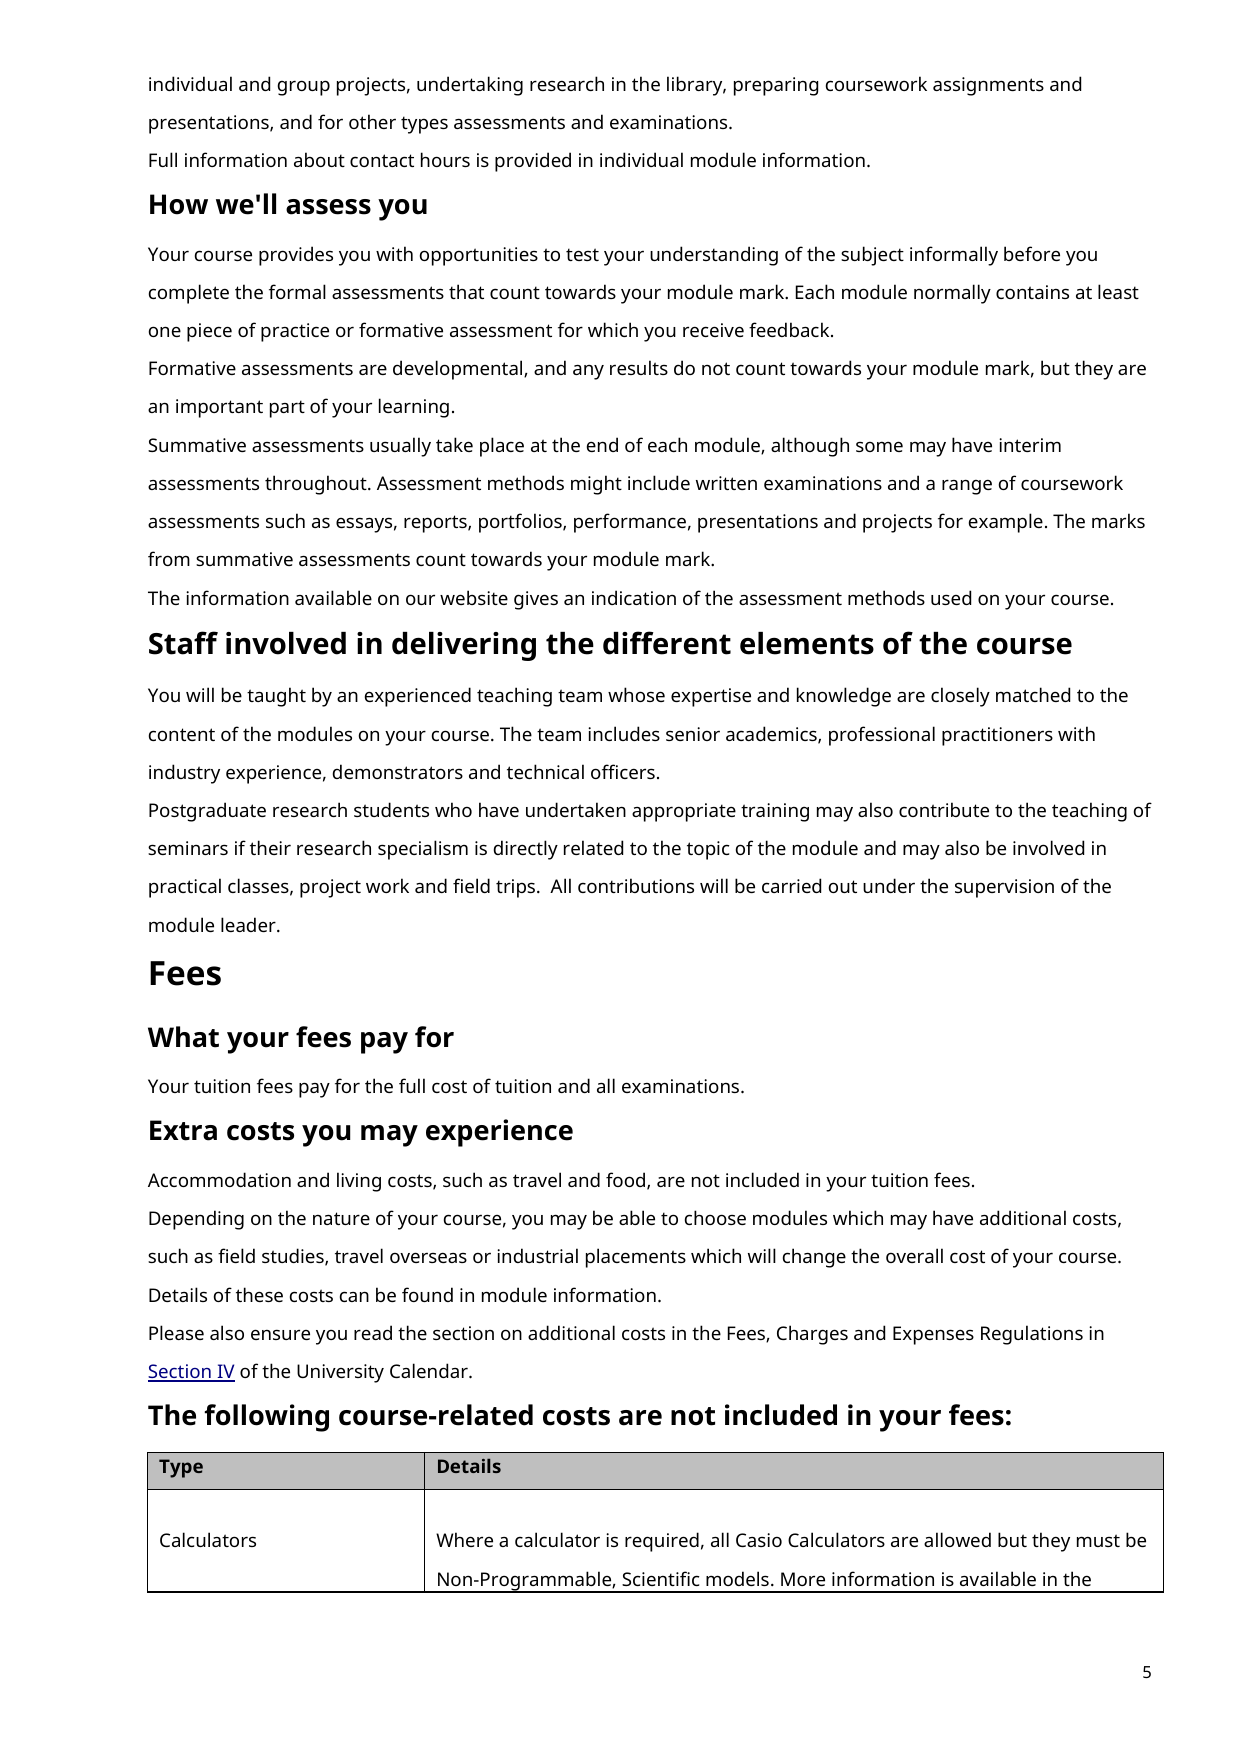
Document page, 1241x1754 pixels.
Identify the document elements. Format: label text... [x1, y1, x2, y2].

text Postgraduate research students who have undertaken appropriate training may also contribute to the teaching of seminars if their research specialism is directly related to the topic of the module and may also be involved in practical classes, project work and field trips. All contributions will be carried out under the supervision of the module leader. [148, 797, 1152, 937]
subtitle Extra costs you may experience [148, 1112, 1152, 1149]
table_cell Calculators [148, 1490, 424, 1591]
text The information available on our website gives an indication of the assessment methods used on your course. [148, 585, 1152, 610]
table_header Type [148, 1453, 424, 1489]
text individual and group projects, undertaking research in the library, preparing coursework assignments and presentations, and for other types assessments and examinations. [148, 71, 1152, 134]
subtitle The following course-related costs are not included in your fees: [148, 1397, 1152, 1433]
text Your course provides you with opportunities to test your understanding of the subject informally before you complete the formal assessments that count towards your module mark. Each module normally contains at least one piece of practice or formative assessment for which you receive feedback. [148, 241, 1152, 343]
subtitle How we'll assess you [148, 186, 1152, 222]
text Depending on the nature of your course, you may be able to choose modules which may have additional costs, such as field studies, travel overseas or industrial placements which will change the overall cost of your course. Details of these costs can be found in module information. [148, 1205, 1152, 1307]
text Accommodation and living costs, such as travel and food, are not included in your tuition fees. [148, 1167, 1152, 1193]
text Please also ensure you read the section on additional costs in the Fees, Charges and Expenses Regulations in Section IV of the University Calendar. [148, 1320, 1152, 1384]
subtitle Fees [148, 950, 1152, 996]
subtitle What your fees pay for [148, 1018, 1152, 1055]
text Full information about contact hours is provided in individual module information. [148, 147, 1152, 173]
text Your tuition fees pay for the full cost of tuition and all examinations. [148, 1074, 1152, 1099]
text Summative assessments usually take place at the end of each module, although some may have interim assessments throughout. Assessment methods might include written examinations and a range of coursework assessments such as essays, reports, portfolios, performance, presentations and projects for example. The marks from summative assessments count towards your module mark. [148, 432, 1152, 572]
table_cell Where a calculator is required, all Casio Calculators are allowed but they must be Non-Programmable, Scientific models. More information is available in the [425, 1490, 1163, 1591]
subtitle Staff involved in delivering the different elements of the course [148, 623, 1152, 663]
text Formative assessments are developmental, and any results do not count towards your module mark, but they are an important part of your learning. [148, 356, 1152, 419]
table_header Details [425, 1453, 1163, 1489]
text You will be taught by an experienced teaching team whose expertise and knowledge are closely matched to the content of the modules on your course. The team includes senior academics, professional practitioners with industry experience, demonstrators and technical officers. [148, 683, 1152, 784]
